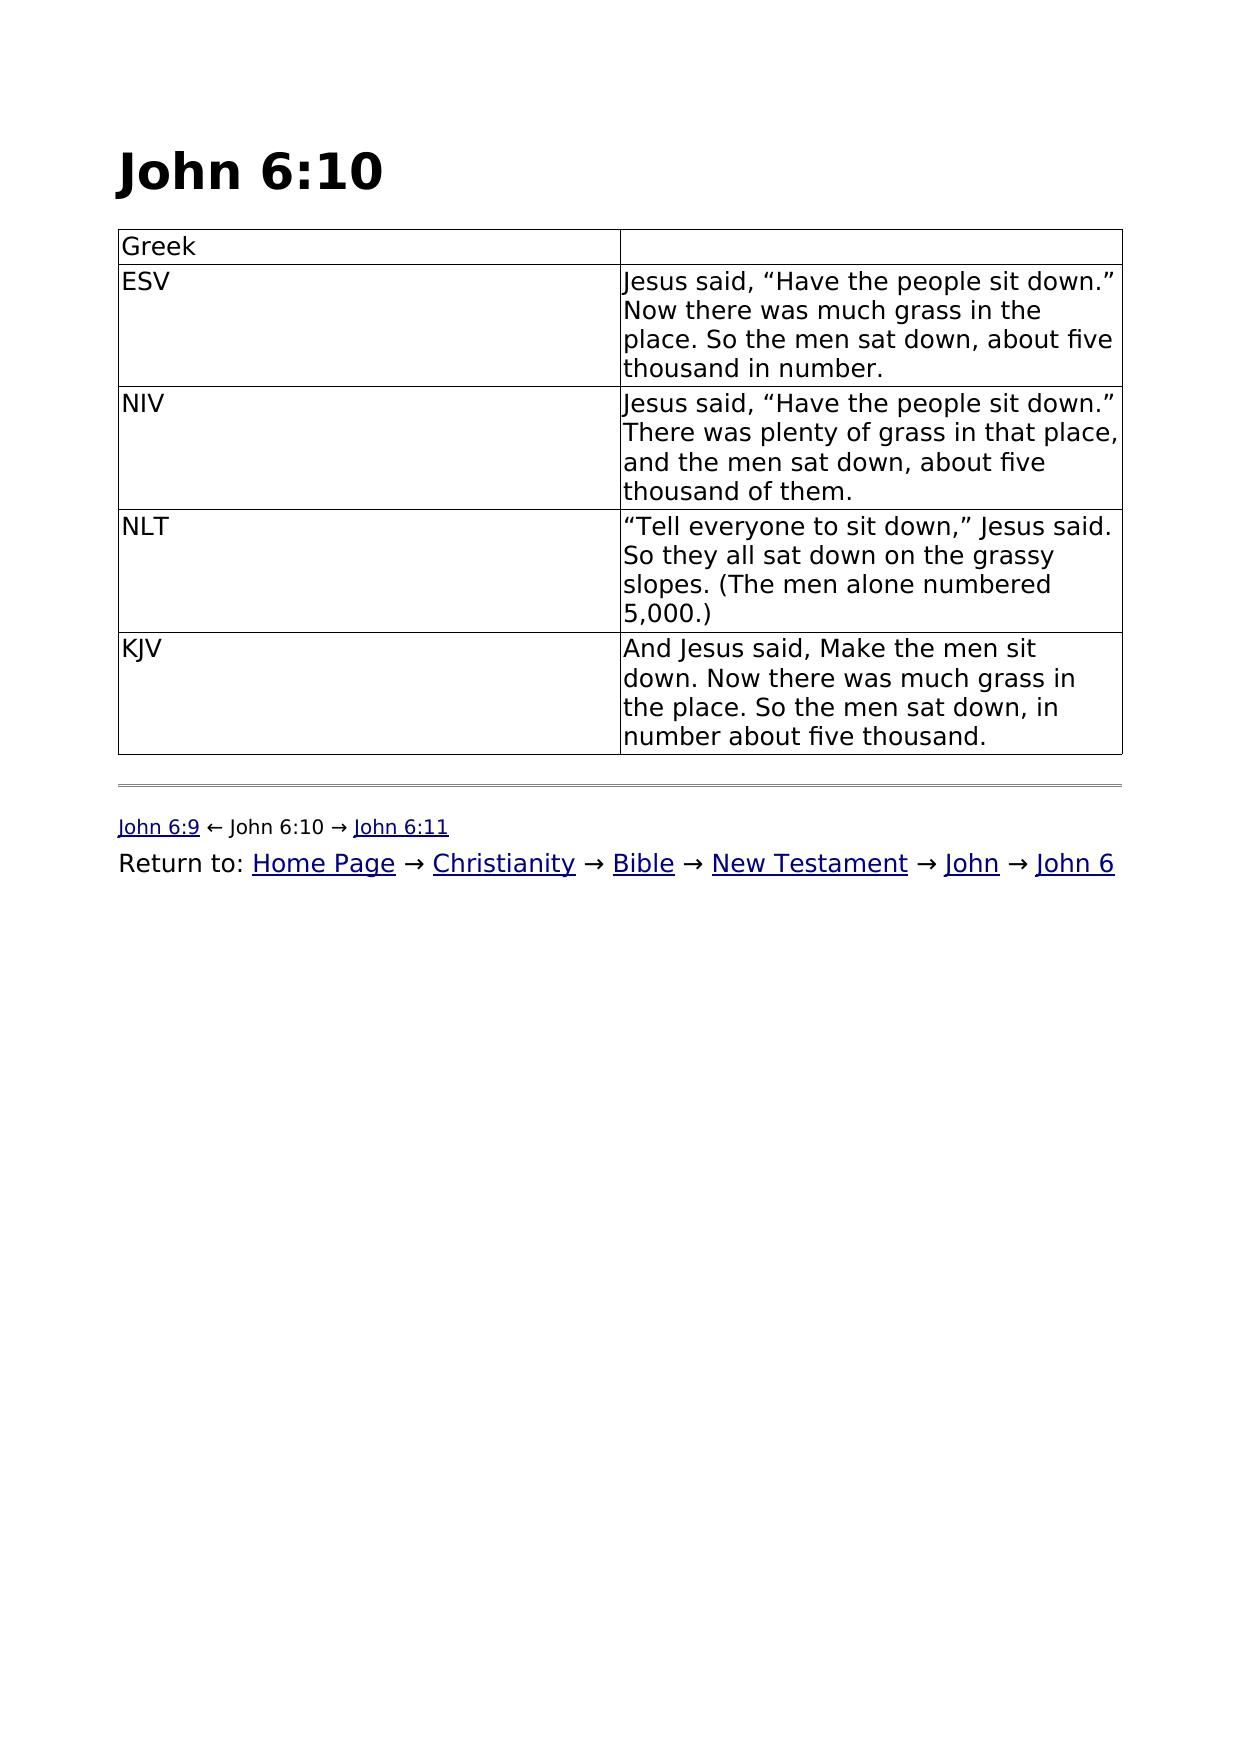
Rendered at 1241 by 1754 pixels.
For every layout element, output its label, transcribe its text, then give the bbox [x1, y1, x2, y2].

table_cell And Jesus said, Make the men sit down. Now there was much grass in the place. So the men sat down, in number about five thousand. [621, 633, 1122, 754]
table_cell NLT [119, 510, 620, 632]
table_cell ESV [119, 265, 620, 386]
text Return to: Home Page → Christianity → Bible → New Testament → John → John 6 [118, 849, 1122, 879]
table_cell “Tell everyone to sit down,” Jesus said. So they all sat down on the grassy slopes. (The men alone numbered 5,000.) [621, 510, 1122, 632]
table_cell KJV [119, 633, 620, 754]
table_header [621, 230, 1122, 264]
table_cell Jesus said, “Have the people sit down.” There was plenty of grass in that place, and the men sat down, about five thousand of them. [621, 387, 1122, 509]
table_header Greek [119, 230, 620, 264]
table_cell NIV [119, 387, 620, 509]
table_cell Jesus said, “Have the people sit down.” Now there was much grass in the place. So the men sat down, about five thousand in number. [621, 265, 1122, 386]
text John 6:9 ← John 6:10 → John 6:11 [118, 815, 1122, 849]
subtitle John 6:10 [118, 143, 1122, 201]
